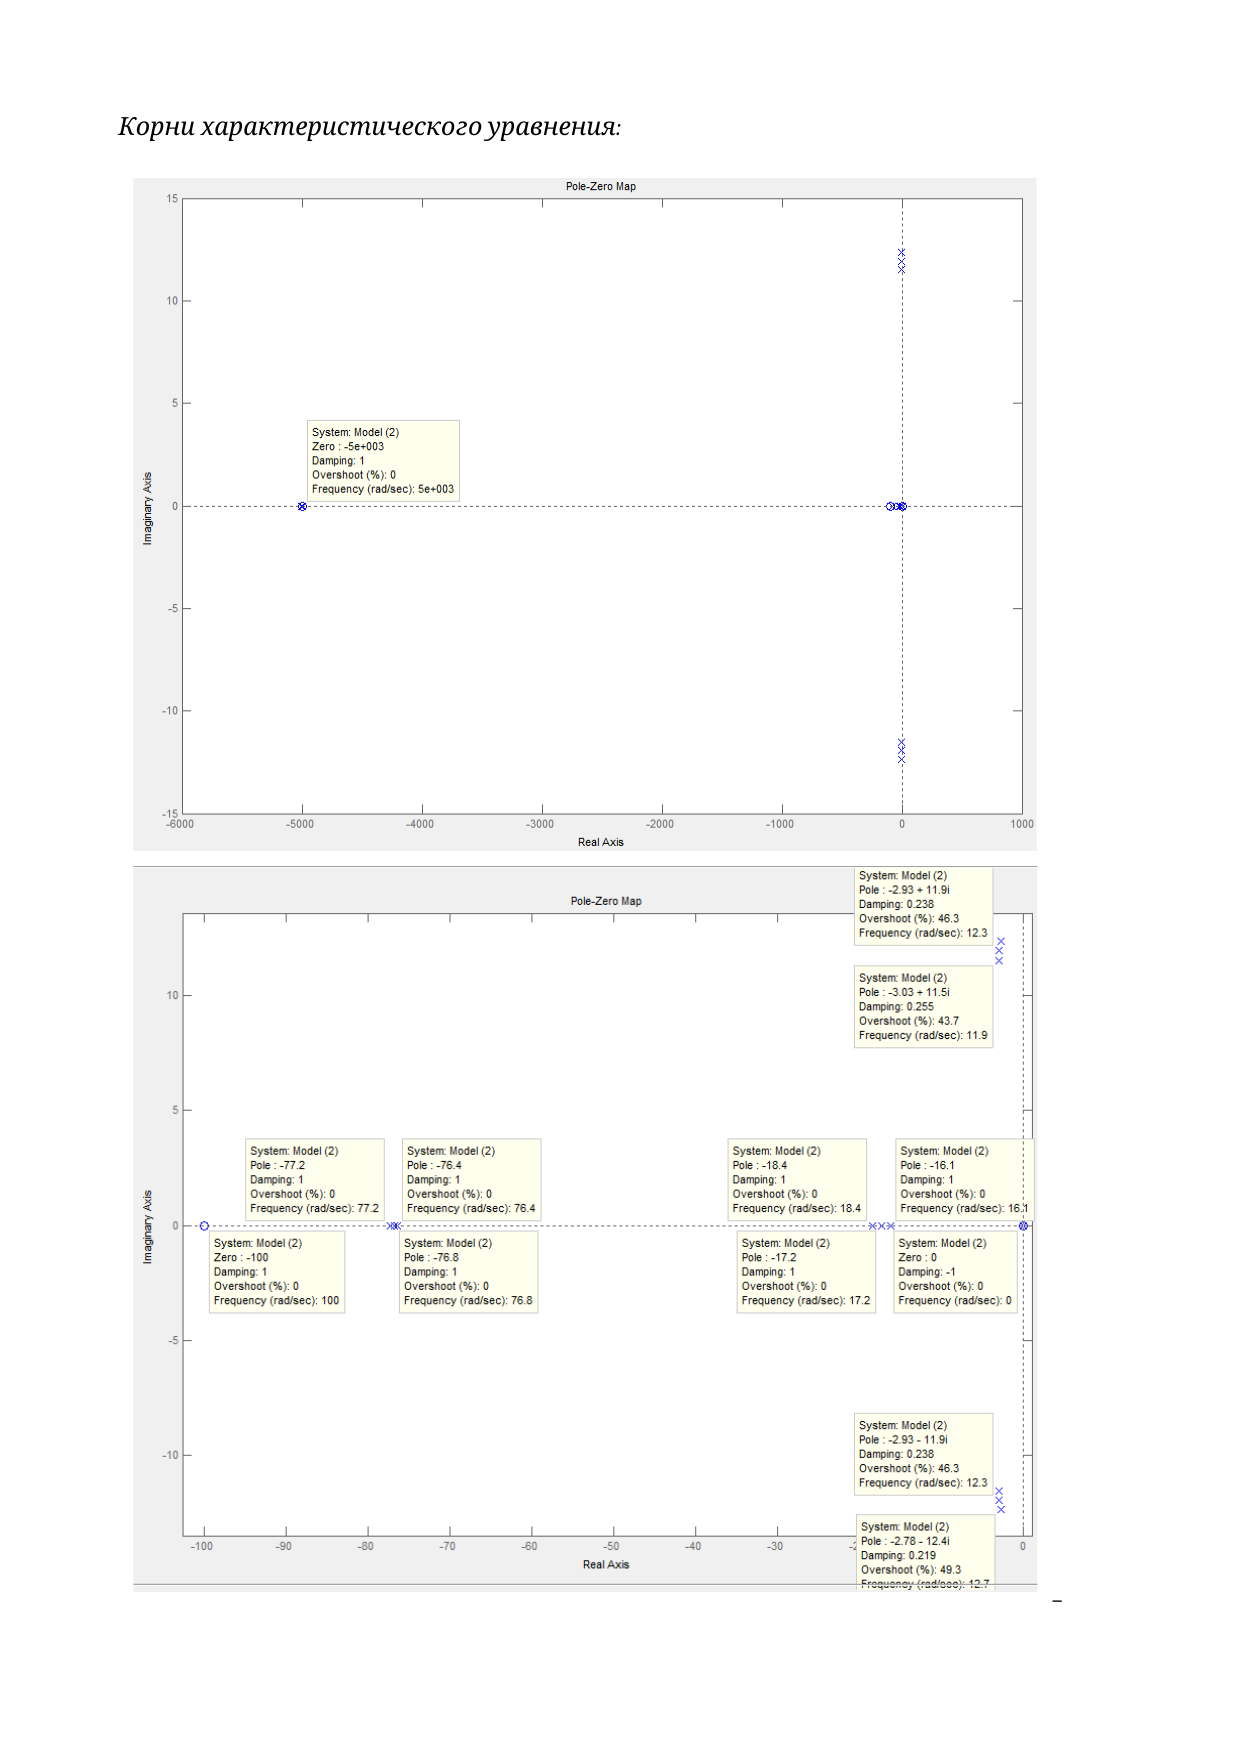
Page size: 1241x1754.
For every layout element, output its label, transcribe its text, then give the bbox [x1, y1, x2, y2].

picture [133, 178, 1037, 851]
picture [133, 866, 1038, 1592]
text Корни характеристического уравнения: [118, 113, 1181, 142]
text _ [118, 858, 1181, 1606]
